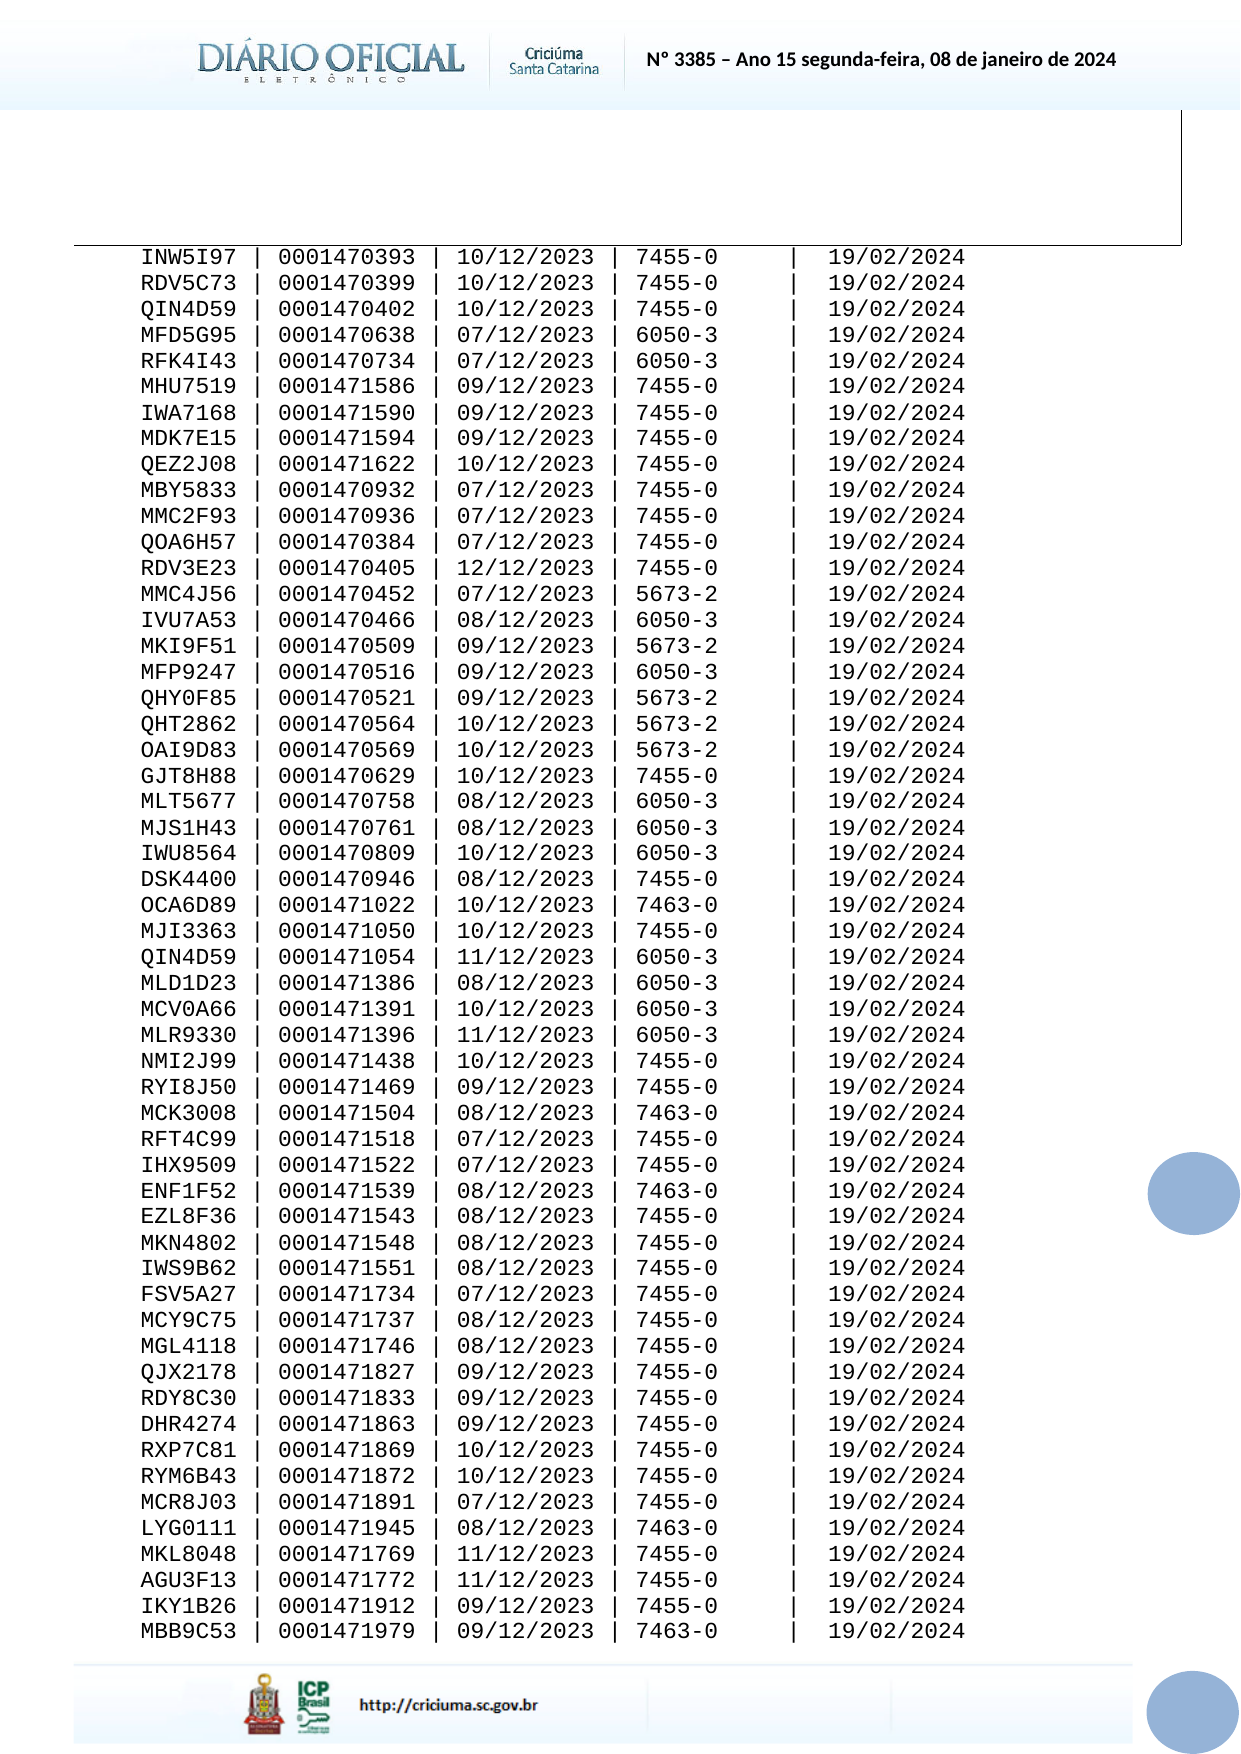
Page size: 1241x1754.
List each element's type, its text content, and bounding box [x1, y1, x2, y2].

text IKY1B26 | 0001471912 | 09/12/2023 | 7455-0 | 19/02/2024 [44, 1594, 1181, 1620]
text MDK7E15 | 0001471594 | 09/12/2023 | 7455-0 | 19/02/2024 [44, 427, 1181, 453]
text MCK3008 | 0001471504 | 08/12/2023 | 7463-0 | 19/02/2024 [44, 1101, 1181, 1127]
text MHU7519 | 0001471586 | 09/12/2023 | 7455-0 | 19/02/2024 [44, 375, 1181, 401]
text MJI3363 | 0001471050 | 10/12/2023 | 7455-0 | 19/02/2024 [44, 919, 1181, 946]
text MCY9C75 | 0001471737 | 08/12/2023 | 7455-0 | 19/02/2024 [44, 1309, 1181, 1334]
text MLD1D23 | 0001471386 | 08/12/2023 | 6050-3 | 19/02/2024 [44, 971, 1181, 997]
text MBY5833 | 0001470932 | 07/12/2023 | 7455-0 | 19/02/2024 [44, 479, 1181, 504]
text QEZ2J08 | 0001471622 | 10/12/2023 | 7455-0 | 19/02/2024 [44, 453, 1181, 479]
text RYI8J50 | 0001471469 | 09/12/2023 | 7455-0 | 19/02/2024 [44, 1075, 1181, 1101]
text RFK4I43 | 0001470734 | 07/12/2023 | 6050-3 | 19/02/2024 [44, 349, 1181, 375]
text DHR4274 | 0001471863 | 09/12/2023 | 7455-0 | 19/02/2024 [44, 1412, 1181, 1438]
text MKL8048 | 0001471769 | 11/12/2023 | 7455-0 | 19/02/2024 [44, 1542, 1181, 1568]
text OAI9D83 | 0001470569 | 10/12/2023 | 5673-2 | 19/02/2024 [44, 738, 1181, 764]
text QHT2862 | 0001470564 | 10/12/2023 | 5673-2 | 19/02/2024 [44, 712, 1181, 738]
text RYM6B43 | 0001471872 | 10/12/2023 | 7455-0 | 19/02/2024 [44, 1464, 1181, 1490]
text AGU3F13 | 0001471772 | 11/12/2023 | 7455-0 | 19/02/2024 [44, 1568, 1181, 1594]
text RFT4C99 | 0001471518 | 07/12/2023 | 7455-0 | 19/02/2024 [44, 1127, 1181, 1153]
text DSK4400 | 0001470946 | 08/12/2023 | 7455-0 | 19/02/2024 [44, 868, 1181, 894]
text EZL8F36 | 0001471543 | 08/12/2023 | 7455-0 | 19/02/2024 [44, 1205, 1171, 1231]
text LYG0111 | 0001471945 | 08/12/2023 | 7463-0 | 19/02/2024 [44, 1516, 1181, 1542]
text QIN4D59 | 0001470402 | 10/12/2023 | 7455-0 | 19/02/2024 [44, 297, 1181, 323]
text QOA6H57 | 0001470384 | 07/12/2023 | 7455-0 | 19/02/2024 [44, 531, 1181, 556]
text RDY8C30 | 0001471833 | 09/12/2023 | 7455-0 | 19/02/2024 [44, 1386, 1181, 1412]
text GJT8H88 | 0001470629 | 10/12/2023 | 7455-0 | 19/02/2024 [44, 764, 1181, 790]
text MMC4J56 | 0001470452 | 07/12/2023 | 5673-2 | 19/02/2024 [44, 582, 1181, 608]
text MLT5677 | 0001470758 | 08/12/2023 | 6050-3 | 19/02/2024 [44, 790, 1181, 816]
text MGL4118 | 0001471746 | 08/12/2023 | 7455-0 | 19/02/2024 [44, 1334, 1181, 1361]
text RDV3E23 | 0001470405 | 12/12/2023 | 7455-0 | 19/02/2024 [44, 556, 1181, 582]
text RDV5C73 | 0001470399 | 10/12/2023 | 7455-0 | 19/02/2024 [44, 271, 1181, 297]
text QHY0F85 | 0001470521 | 09/12/2023 | 5673-2 | 19/02/2024 [44, 686, 1181, 712]
text MJS1H43 | 0001470761 | 08/12/2023 | 6050-3 | 19/02/2024 [44, 816, 1181, 842]
text FSV5A27 | 0001471734 | 07/12/2023 | 7455-0 | 19/02/2024 [44, 1283, 1181, 1309]
text QJX2178 | 0001471827 | 09/12/2023 | 7455-0 | 19/02/2024 [44, 1361, 1181, 1386]
text IHX9509 | 0001471522 | 07/12/2023 | 7455-0 | 19/02/2024 [44, 1153, 1180, 1179]
text IWS9B62 | 0001471551 | 08/12/2023 | 7455-0 | 19/02/2024 [44, 1257, 1181, 1283]
text QIN4D59 | 0001471054 | 11/12/2023 | 6050-3 | 19/02/2024 [44, 946, 1181, 971]
text MFD5G95 | 0001470638 | 07/12/2023 | 6050-3 | 19/02/2024 [44, 323, 1181, 349]
text IWU8564 | 0001470809 | 10/12/2023 | 6050-3 | 19/02/2024 [44, 842, 1181, 868]
text MMC2F93 | 0001470936 | 07/12/2023 | 7455-0 | 19/02/2024 [44, 504, 1181, 531]
text MCR8J03 | 0001471891 | 07/12/2023 | 7455-0 | 19/02/2024 [44, 1490, 1181, 1516]
text RXP7C81 | 0001471869 | 10/12/2023 | 7455-0 | 19/02/2024 [44, 1438, 1181, 1464]
text MCV0A66 | 0001471391 | 10/12/2023 | 6050-3 | 19/02/2024 [44, 997, 1181, 1023]
text MLR9330 | 0001471396 | 11/12/2023 | 6050-3 | 19/02/2024 [44, 1023, 1181, 1049]
text OCA6D89 | 0001471022 | 10/12/2023 | 7463-0 | 19/02/2024 [44, 894, 1181, 919]
text IWA7168 | 0001471590 | 09/12/2023 | 7455-0 | 19/02/2024 [44, 401, 1181, 427]
text MKN4802 | 0001471548 | 08/12/2023 | 7455-0 | 19/02/2024 [44, 1231, 1181, 1257]
text IVU7A53 | 0001470466 | 08/12/2023 | 6050-3 | 19/02/2024 [44, 608, 1181, 634]
text NMI2J99 | 0001471438 | 10/12/2023 | 7455-0 | 19/02/2024 [44, 1049, 1181, 1075]
text MKI9F51 | 0001470509 | 09/12/2023 | 5673-2 | 19/02/2024 [44, 634, 1181, 660]
text INW5I97 | 0001470393 | 10/12/2023 | 7455-0 | 19/02/2024 [44, 245, 1181, 271]
text ENF1F52 | 0001471539 | 08/12/2023 | 7463-0 | 19/02/2024 [44, 1179, 1150, 1205]
text MBB9C53 | 0001471979 | 09/12/2023 | 7463-0 | 19/02/2024 [44, 1620, 1181, 1646]
text MFP9247 | 0001470516 | 09/12/2023 | 6050-3 | 19/02/2024 [44, 660, 1181, 686]
